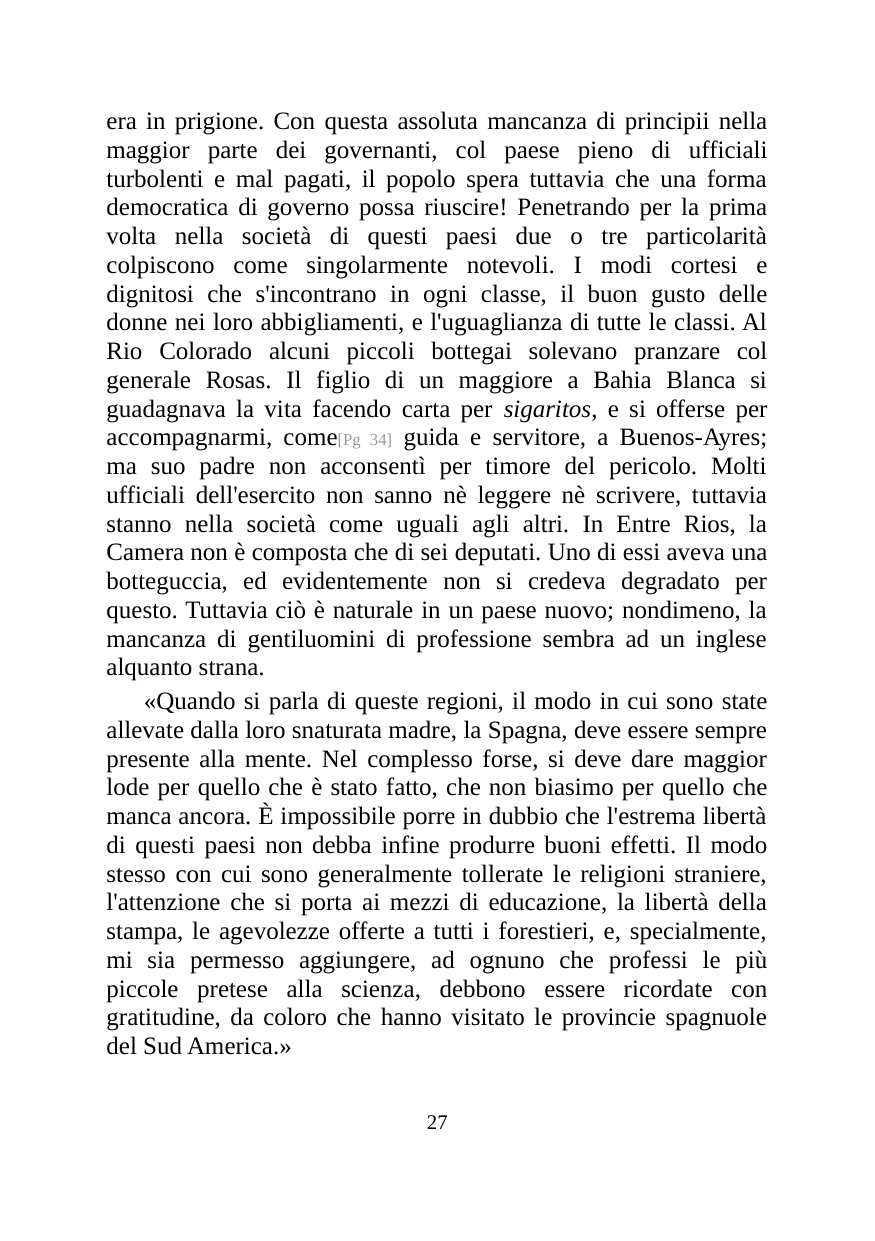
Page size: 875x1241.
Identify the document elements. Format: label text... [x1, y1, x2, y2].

text «Quando si parla di queste regioni, il modo in cui sono state allevate dalla loro snaturata madre, la Spagna, deve essere sempre presente alla mente. Nel complesso forse, si deve dare maggior lode per quello che è stato fatto, che non biasimo per quello che manca ancora. È impossibile porre in dubbio che l'estrema libertà di questi paesi non debba infine produrre buoni effetti. Il modo stesso con cui sono generalmente tollerate le religioni straniere, l'attenzione che si porta ai mezzi di educazione, la libertà della stampa, le agevolezze offerte a tutti i forestieri, e, specialmente, mi sia permesso aggiungere, ad ognuno che professi le più piccole pretese alla scienza, debbono essere ricordate con gratitudine, da coloro che hanno visitato le provincie spagnuole del Sud America.» [106, 686, 768, 1060]
text era in prigione. Con questa assoluta mancanza di principii nella maggior parte dei governanti, col paese pieno di ufficiali turbolenti e mal pagati, il popolo spera tuttavia che una forma democratica di governo possa riuscire! Penetrando per la prima volta nella società di questi paesi due o tre particolarità colpiscono come singolarmente notevoli. I modi cortesi e dignitosi che s'incontrano in ogni classe, il buon gusto delle donne nei loro abbigliamenti, e l'uguaglianza di tutte le classi. Al Rio Colorado alcuni piccoli bottegai solevano pranzare col generale Rosas. Il figlio di un maggiore a Bahia Blanca si guadagnava la vita facendo carta per sigaritos, e si offerse per accompagnarmi, come[Pg 34] guida e servitore, a Buenos-Ayres; ma suo padre non acconsentì per timore del pericolo. Molti ufficiali dell'esercito non sanno nè leggere nè scrivere, tuttavia stanno nella società come uguali agli altri. In Entre Rios, la Camera non è composta che di sei deputati. Uno di essi aveva una botteguccia, ed evidentemente non si credeva degradato per questo. Tuttavia ciò è naturale in un paese nuovo; nondimeno, la mancanza di gentiluomini di professione sembra ad un inglese alquanto strana. [106, 106, 768, 681]
